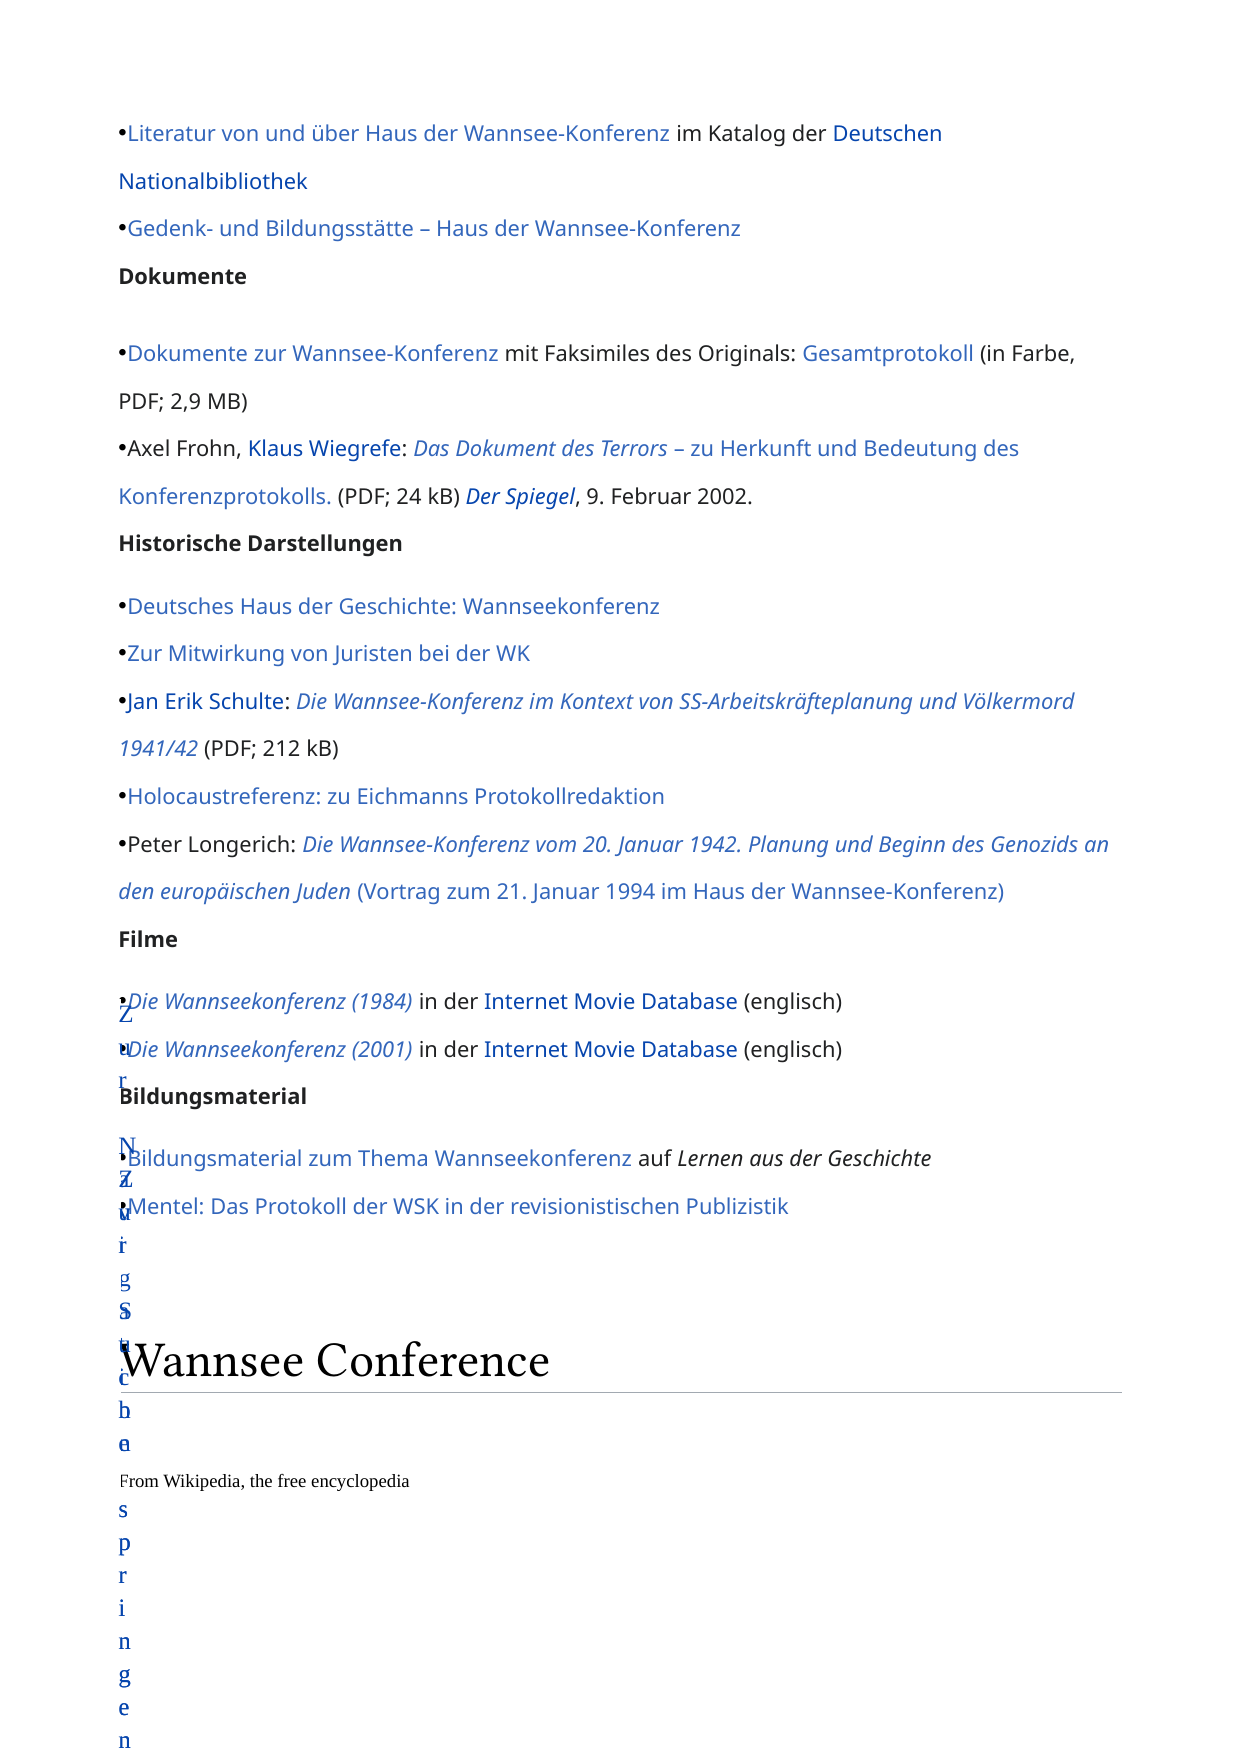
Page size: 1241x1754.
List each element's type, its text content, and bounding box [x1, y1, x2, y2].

text From Wikipedia, the free encyclopedia [121, 1470, 1122, 1491]
text Historische Darstellungen [118, 528, 1122, 558]
list Zur Mitwirkung von Juristen bei der WK [118, 638, 1122, 668]
list Jan Erik Schulte: Die Wannsee-Konferenz im Kontext von SS-Arbeitskräfteplanung und Völkermord 1941/42 (PDF; 212 kB) [118, 686, 1122, 763]
list Peter Longerich: Die Wannsee-Konferenz vom 20. Januar 1942. Planung und Beginn des Genozids an den europäischen Juden (Vortrag zum 21. Januar 1994 im Haus der Wannsee-Konferenz) [118, 829, 1122, 906]
list Dokumente zur Wannsee-Konferenz mit Faksimiles des Originals: Gesamtprotokoll (in Farbe, PDF; 2,9 MB) [118, 338, 1122, 415]
list Gedenk- und Bildungsstätte – Haus der Wannsee-Konferenz [118, 213, 1122, 243]
list Mentel: Das Protokoll der WSK in der revisionistischen Publizistik [121, 1191, 1122, 1221]
list Holocaustreferenz: zu Eichmanns Protokollredaktion [118, 781, 1122, 811]
text Bildungsmaterial [121, 1081, 1122, 1111]
list Die Wannseekonferenz (2001) in der Internet Movie Database (englisch) [121, 1034, 1122, 1063]
subtitle Dokumente [118, 261, 1122, 291]
list Literatur von und über Haus der Wannsee-Konferenz im Katalog der Deutschen Nationalbibliothek [118, 118, 1122, 196]
list Bildungsmaterial zum Thema Wannseekonferenz auf Lernen aus der Geschichte [121, 1143, 1122, 1173]
list Deutsches Haus der Geschichte: Wannseekonferenz [118, 591, 1122, 620]
list Axel Frohn, Klaus Wiegrefe: Das Dokument des Terrors – zu Herkunft und Bedeutung des Konferenzprotokolls. (PDF; 24 kB) Der Spiegel, 9. Februar 2002. [118, 433, 1122, 511]
list Die Wannseekonferenz (1984) in der Internet Movie Database (englisch) [118, 986, 1122, 1016]
subtitle Wannsee Conference [121, 1332, 1122, 1392]
text Filme [118, 924, 1122, 954]
